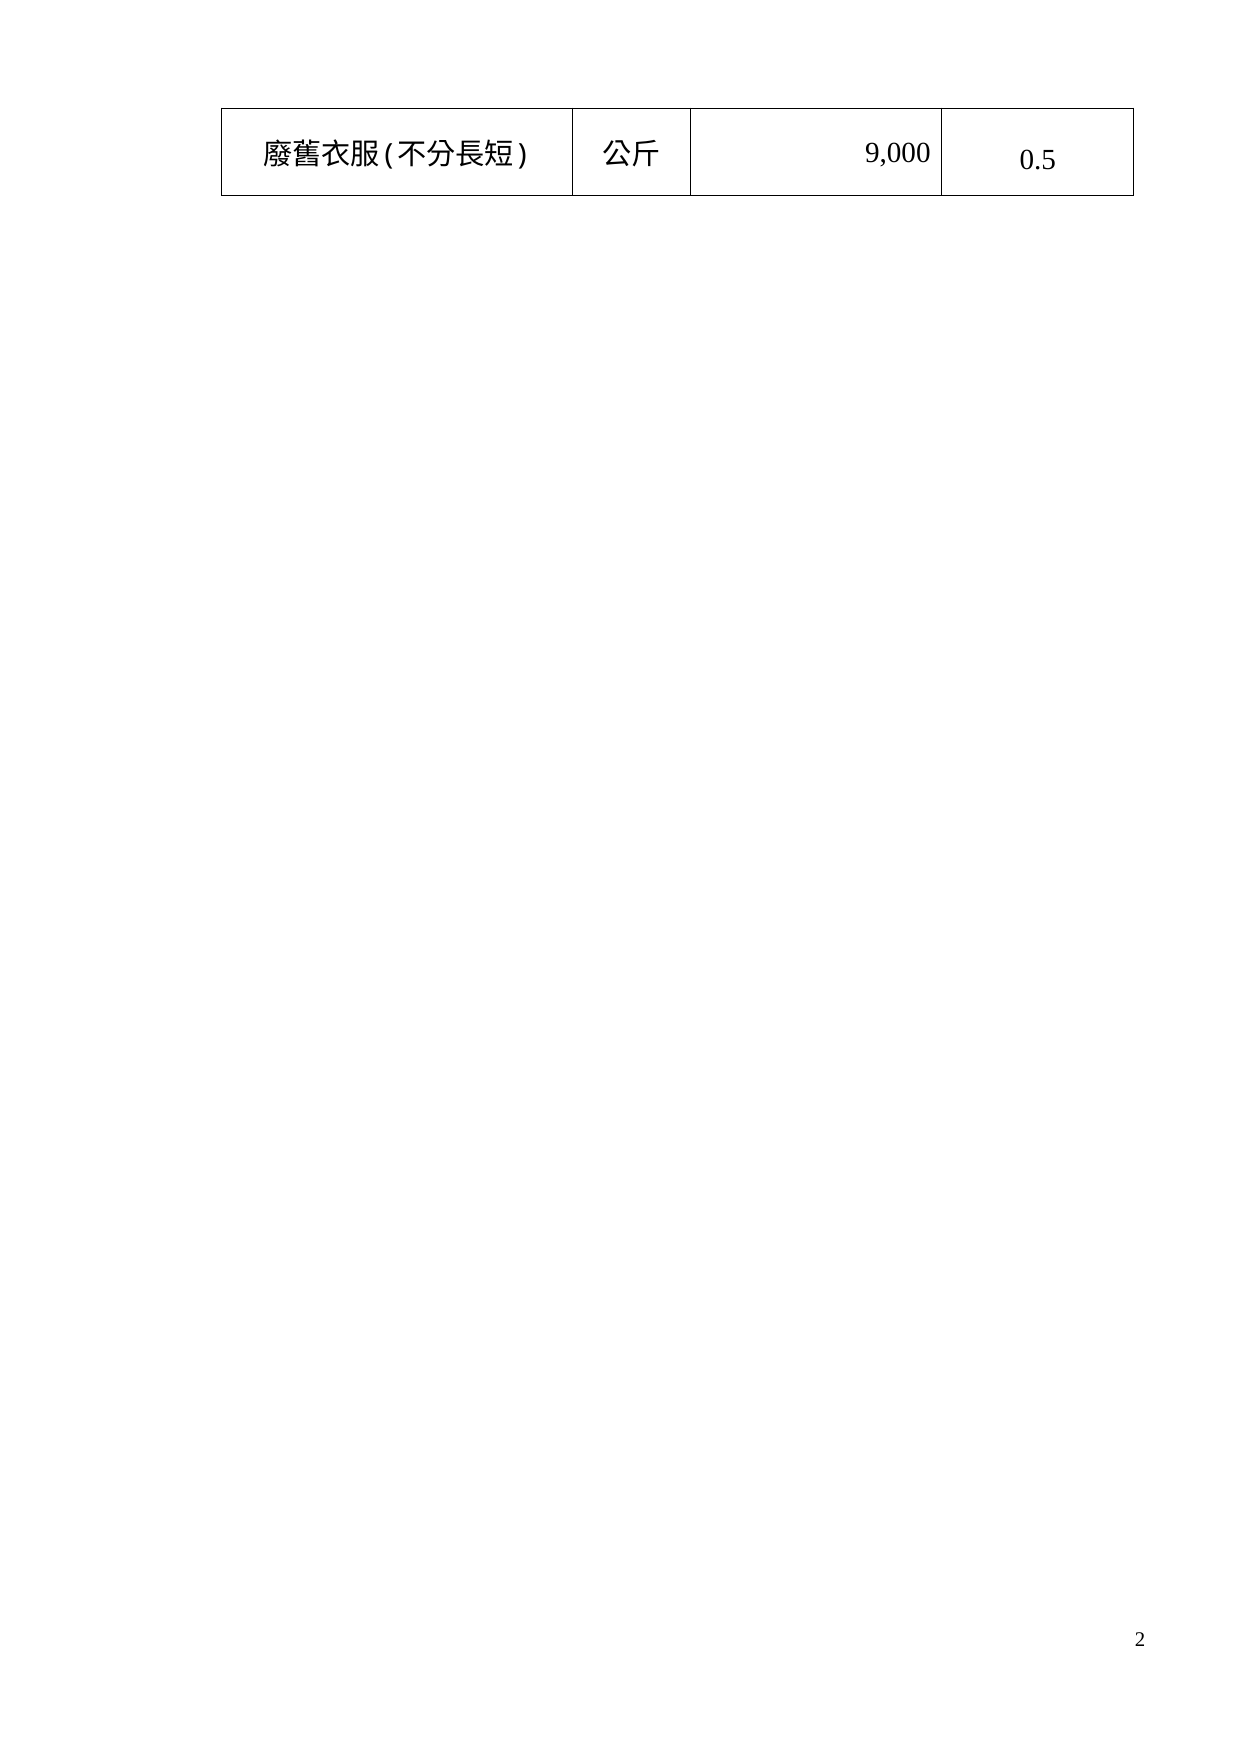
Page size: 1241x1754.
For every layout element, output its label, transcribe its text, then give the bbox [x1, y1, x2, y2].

table_cell 廢舊衣服(不分長短) [222, 109, 572, 195]
table_cell 9,000 [691, 109, 941, 195]
table_cell 0.5 [942, 109, 1133, 195]
table_cell 公斤 [573, 109, 690, 195]
